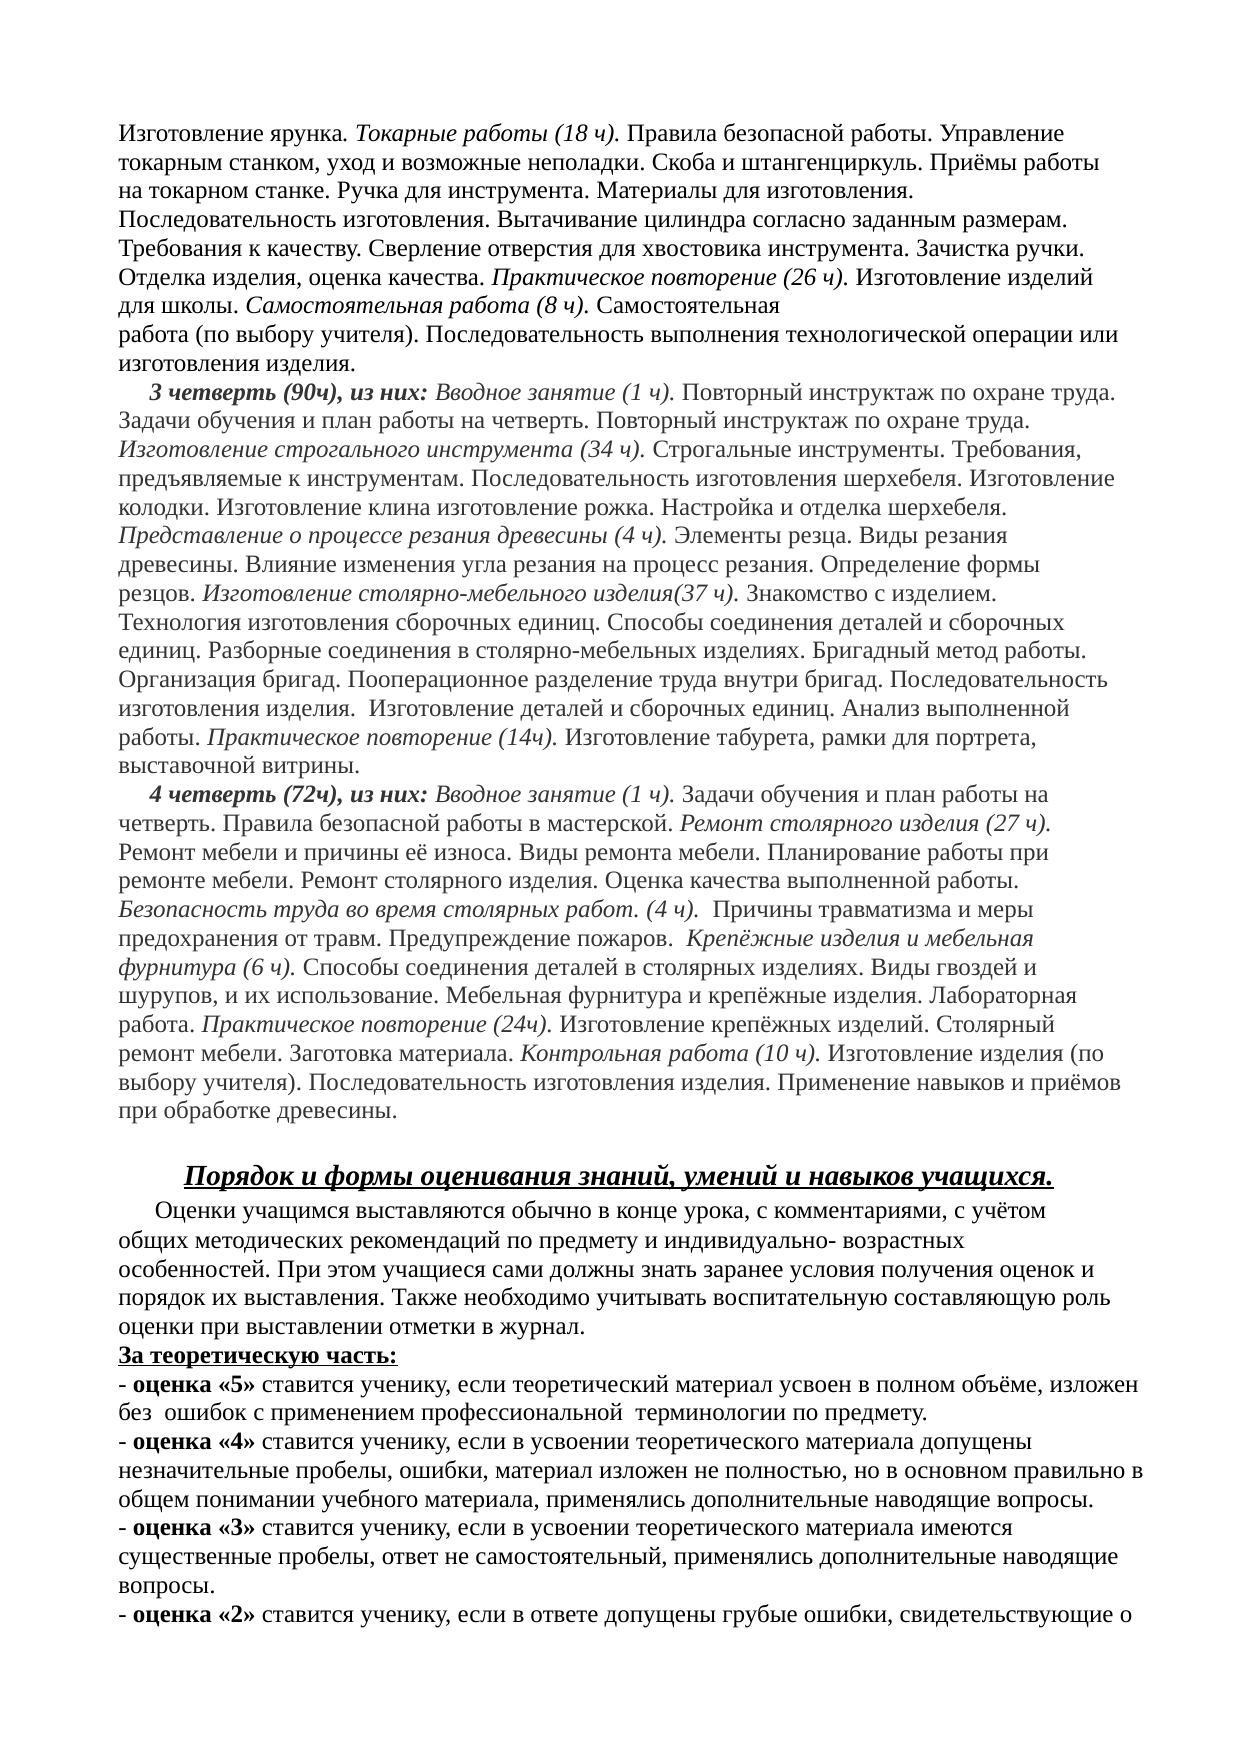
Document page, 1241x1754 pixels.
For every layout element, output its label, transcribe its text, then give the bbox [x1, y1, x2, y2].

text - оценка «4» ставится ученику, если в усвоении теоретического материала допущены незначительные пробелы, ошибки, материал изложен не полностью, но в основном правильно в общем понимании учебного материала, применялись дополнительные наводящие вопросы. [118, 1426, 1152, 1512]
text - оценка «2» ставится ученику, если в ответе допущены грубые ошибки, свидетельствующие о [118, 1599, 1152, 1627]
text 4 четверть (72ч), из них: Вводное занятие (1 ч). Задачи обучения и план работы на четверть. Правила безопасной работы в мастерской. Ремонт столярного изделия (27 ч). Ремонт мебели и причины её износа. Виды ремонта мебели. Планирование работы при ремонте мебели. Ремонт столярного изделия. Оценка качества выполненной работы. Безопасность труда во время столярных работ. (4 ч). Причины травматизма и меры предохранения от травм. Предупреждение пожаров. Крепёжные изделия и мебельная фурнитура (6 ч). Способы соединения деталей в столярных изделиях. Виды гвоздей и шурупов, и их использование. Мебельная фурнитура и крепёжные изделия. Лабораторная работа. Практическое повторение (24ч). Изготовление крепёжных изделий. Столярный ремонт мебели. Заготовка материала. Контрольная работа (10 ч). Изготовление изделия (по выбору учителя). Последовательность изготовления изделия. Применение навыков и приёмов при обработке древесины. [118, 779, 1122, 1124]
text 3 четверть (90ч), из них: Вводное занятие (1 ч). Повторный инструктаж по охране труда. Задачи обучения и план работы на четверть. Повторный инструктаж по охране труда. Изготовление строгального инструмента (34 ч). Строгальные инструменты. Требования, предъявляемые к инструментам. Последовательность изготовления шерхебеля. Изготовление колодки. Изготовление клина изготовление рожка. Настройка и отделка шерхебеля. Представление о процессе резания древесины (4 ч). Элементы резца. Виды резания древесины. Влияние изменения угла резания на процесс резания. Определение формы резцов. Изготовление столярно-мебельного изделия(37 ч). Знакомство с изделием. Технология изготовления сборочных единиц. Способы соединения деталей и сборочных единиц. Разборные соединения в столярно-мебельных изделиях. Бригадный метод работы. Организация бригад. Пооперационное разделение труда внутри бригад. Последовательность изготовления изделия. Изготовление деталей и сборочных единиц. Анализ выполненной работы. Практическое повторение (14ч). Изготовление табурета, рамки для портрета, выставочной витрины. [118, 377, 1122, 779]
text Изготовление ярунка. Токарные работы (18 ч). Правила безопасной работы. Управление токарным станком, уход и возможные неполадки. Скоба и штангенциркуль. Приёмы работы на токарном станке. Ручка для инструмента. Материалы для изготовления. Последовательность изготовления. Вытачивание цилиндра согласно заданным размерам. Требования к качеству. Сверление отверстия для хвостовика инструмента. Зачистка ручки. Отделка изделия, оценка качества. Практическое повторение (26 ч). Изготовление изделий для школы. Самостоятельная работа (8 ч). Самостоятельная работа (по выбору учителя). Последовательность выполнения технологической операции или изготовления изделия. [118, 118, 1122, 377]
text - оценка «3» ставится ученику, если в усвоении теоретического материала имеются существенные пробелы, ответ не самостоятельный, применялись дополнительные наводящие вопросы. [118, 1512, 1152, 1599]
text Оценки учащимся выставляются обычно в конце урока, с комментариями, с учётом общих методических рекомендаций по предмету и индивидуально- возрастных особенностей. При этом учащиеся сами должны знать заранее условия получения оценок и порядок их выставления. Также необходимо учитывать воспитательную составляющую роль оценки при выставлении отметки в журнал. [118, 1191, 1122, 1340]
text Порядок и формы оценивания знаний, умений и навыков учащихся. [118, 1158, 1122, 1191]
text - оценка «5» ставится ученику, если теоретический материал усвоен в полном объёме, изложен без ошибок с применением профессиональной терминологии по предмету. [118, 1369, 1152, 1426]
text За теоретическую часть: [118, 1340, 1122, 1369]
